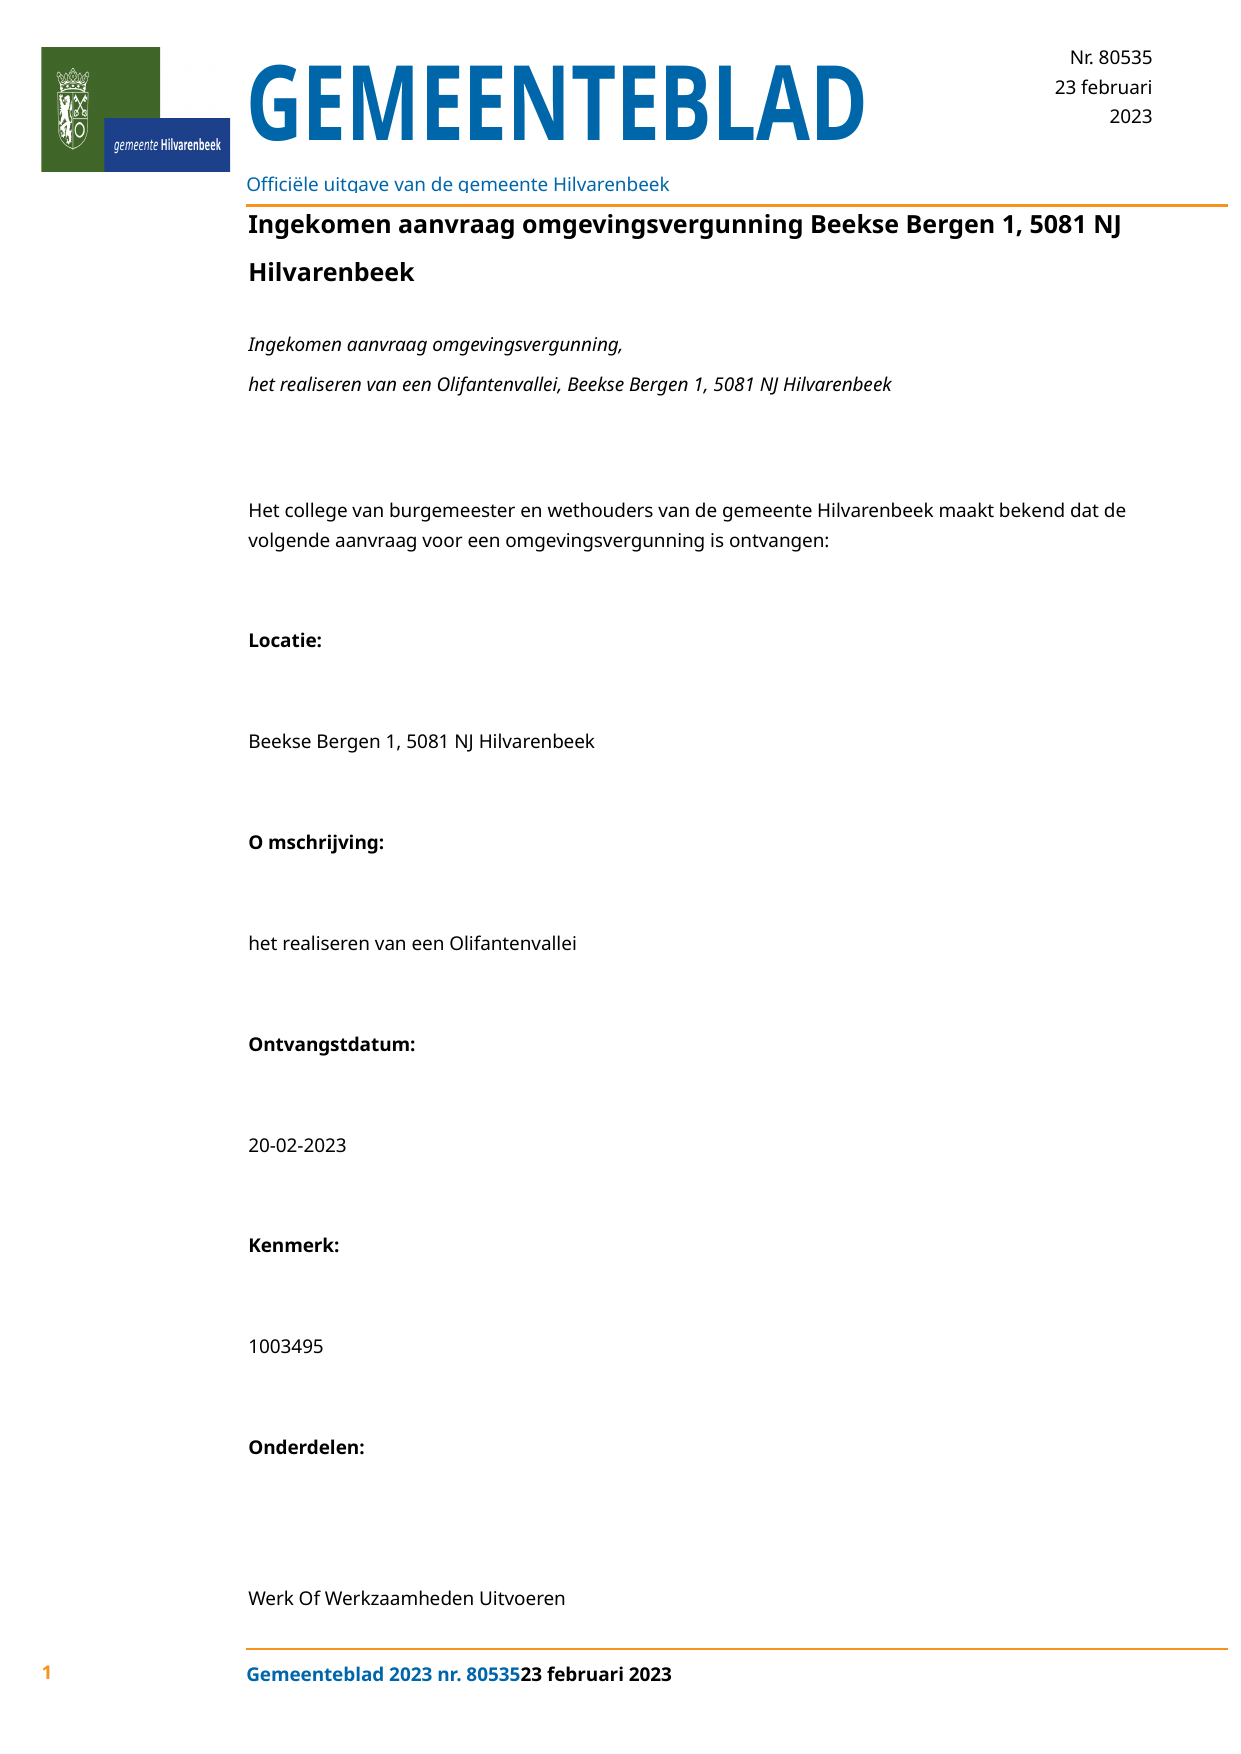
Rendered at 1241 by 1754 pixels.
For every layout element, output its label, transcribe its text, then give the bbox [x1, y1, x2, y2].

text Beekse Bergen 1, 5081 NJ Hilvarenbeek [248, 728, 1152, 754]
text Onderdelen: [248, 1434, 1152, 1460]
text Kenmerk: [248, 1233, 1152, 1258]
text het realiseren van een Olifantenvallei [248, 930, 1152, 956]
picture [41, 47, 231, 172]
text O mschrijving: [248, 829, 1152, 855]
text 20-02-2023 [248, 1132, 1152, 1158]
text Ingekomen aanvraag omgevingsvergunning, [248, 331, 1152, 357]
text het realiseren van een Olifantenvallei, Beekse Bergen 1, 5081 NJ Hilvarenbeek [248, 371, 1152, 396]
text Ingekomen aanvraag omgevingsvergunning Beekse Bergen 1, 5081 NJ Hilvarenbeek [248, 207, 1152, 288]
text 1003495 [248, 1333, 1152, 1359]
text Locatie: [248, 628, 1152, 653]
text Ontvangstdatum: [248, 1031, 1152, 1057]
text Werk Of Werkzaamheden Uitvoeren [248, 1586, 1152, 1611]
text Het college van burgemeester en wethouders van de gemeente Hilvarenbeek maakt bekend dat de volgende aanvraag voor een omgevingsvergunning is ontvangen: [248, 497, 1152, 553]
